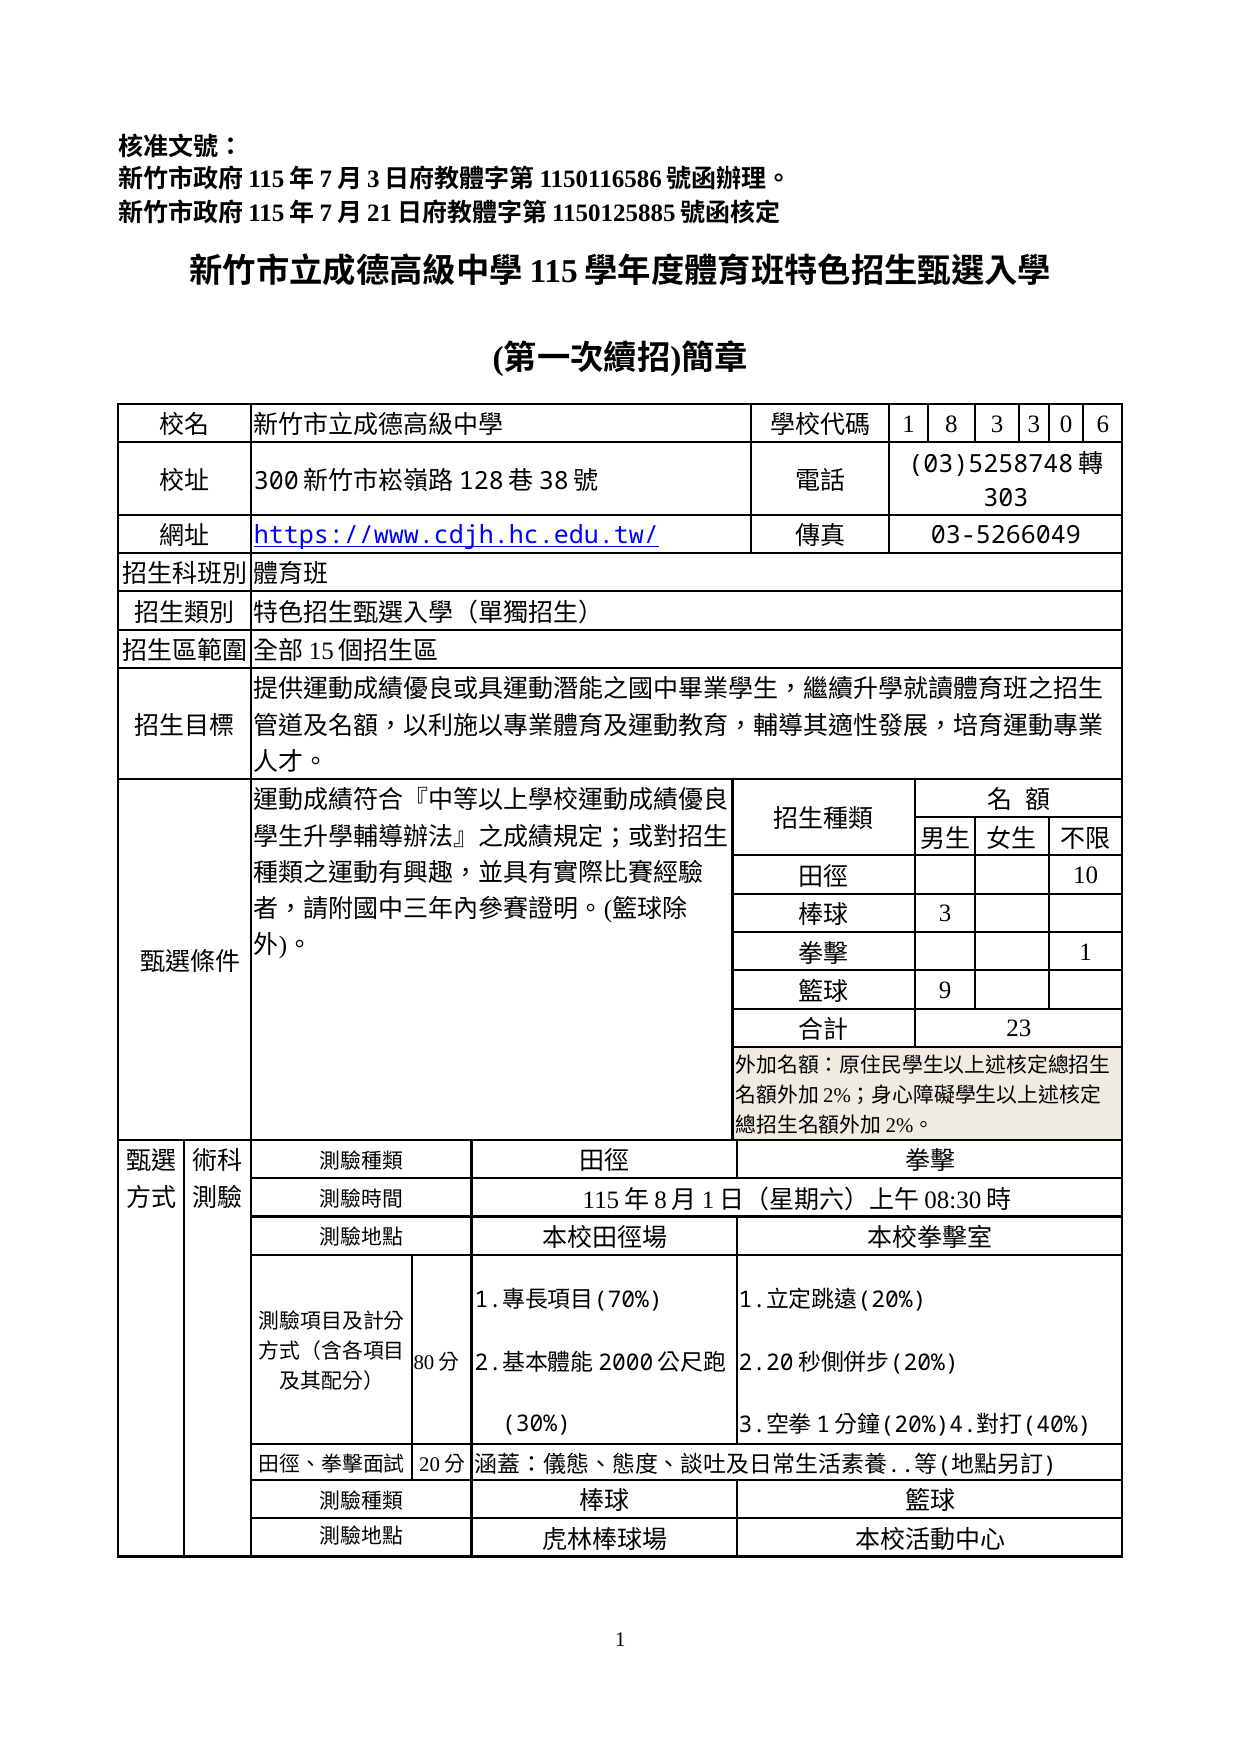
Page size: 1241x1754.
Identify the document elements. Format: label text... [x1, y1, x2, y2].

table_header 學校代碼 [752, 405, 888, 441]
table_cell (03)5258748轉303 [890, 443, 1121, 513]
table_header 6 [1084, 405, 1121, 441]
table_header 3 [1020, 405, 1048, 441]
table_cell 9 [916, 971, 974, 1008]
table_cell 測驗種類 [252, 1481, 470, 1517]
table_cell 測驗地點 [252, 1519, 470, 1555]
table_cell 1 [1050, 933, 1121, 969]
text 新竹市立成德高級中學115學年度體育班特色招生甄選入學 [118, 265, 1122, 286]
table_cell 不限 [1050, 818, 1121, 854]
table_cell 20分 [413, 1445, 470, 1479]
table_cell 校址 [119, 443, 250, 513]
table_cell 拳擊 [734, 933, 914, 969]
table_header 1 [890, 405, 927, 441]
table_header 8 [929, 405, 974, 441]
table_cell 本校田徑場 [473, 1218, 736, 1254]
table_cell 網址 [119, 516, 250, 552]
table_cell 300新竹市崧嶺路128巷38號 [252, 443, 750, 513]
table_cell 體育班 [252, 554, 1121, 590]
table_cell [976, 971, 1048, 1008]
table_header 校名 [119, 405, 250, 441]
table_cell [1050, 895, 1121, 931]
table_cell 10 [1050, 856, 1121, 893]
table_cell 外加名額：原住民學生以上述核定總招生名額外加2%；身心障礙學生以上述核定總招生名額外加2%。 [734, 1048, 1121, 1139]
table_cell 提供運動成績優良或具運動潛能之國中畢業學生，繼續升學就讀體育班之招生管道及名額，以利施以專業體育及運動教育，輔導其適性發展，培育運動專業人才。 [252, 669, 1121, 778]
table_cell 甄選 方式 [119, 1141, 183, 1555]
table_cell 招生目標 [119, 669, 250, 778]
table_cell 80分 [413, 1256, 470, 1443]
table_cell [976, 933, 1048, 969]
table_cell 棒球 [734, 895, 914, 931]
text (第一次續招)簡章 [498, 353, 675, 374]
table_cell 測驗種類 [252, 1141, 470, 1177]
table_cell 115年8月1日（星期六）上午08:30時 [473, 1179, 1121, 1215]
table_cell https://www.cdjh.hc.edu.tw/ [252, 516, 750, 552]
table_cell 合計 [734, 1010, 914, 1046]
table_cell 全部15個招生區 [252, 631, 1121, 667]
table_cell 籃球 [738, 1481, 1121, 1517]
table_cell [916, 856, 974, 893]
table_cell 23 [916, 1010, 1121, 1046]
table_cell 03-5266049 [890, 516, 1121, 552]
table_cell 拳擊 [738, 1141, 1121, 1177]
table_cell 電話 [752, 443, 888, 513]
table_cell 甄選條件 [119, 780, 250, 1139]
table_header 3 [976, 405, 1018, 441]
table_cell 招生類別 [119, 592, 250, 628]
table_header 0 [1050, 405, 1082, 441]
table_cell 本校拳擊室 [738, 1218, 1121, 1254]
table_cell 特色招生甄選入學（單獨招生） [252, 592, 1121, 628]
table_cell 男生 [916, 818, 974, 854]
table_cell 涵蓋：儀態、態度、談吐及日常生活素養..等(地點另訂) [473, 1445, 1121, 1479]
table_cell [1050, 971, 1121, 1008]
table_cell [916, 933, 974, 969]
table_header 新竹市立成德高級中學 [252, 405, 750, 441]
text (第一次續招)簡章 [118, 353, 498, 374]
table_cell 本校活動中心 [738, 1519, 1121, 1555]
table_cell 1.立定跳遠(20%) 2.20秒側併步(20%) 3.空拳1分鐘(20%)4.對打(40%) [738, 1256, 1121, 1443]
text 核准文號： [118, 132, 1122, 161]
table_cell 傳真 [752, 516, 888, 552]
table_cell 測驗時間 [252, 1179, 470, 1215]
table_cell 籃球 [734, 971, 914, 1008]
table_cell 田徑、拳擊面試 [252, 1445, 411, 1479]
table_cell 運動成績符合『中等以上學校運動成績優良學生升學輔導辦法』之成績規定；或對招生種類之運動有興趣，並具有實際比賽經驗者，請附國中三年內參賽證明。(籃球除外)。 [252, 780, 731, 1139]
table_cell 田徑 [734, 856, 914, 893]
table_cell 棒球 [473, 1481, 736, 1517]
table_cell 田徑 [473, 1141, 736, 1177]
table_cell [976, 856, 1048, 893]
table_cell 測驗地點 [252, 1218, 470, 1254]
text (第一次續招)簡章 [675, 353, 1122, 374]
table_cell 術科 測驗 [185, 1141, 250, 1555]
table_cell 招生科班別 [119, 554, 250, 590]
table_cell 名 額 [916, 780, 1121, 816]
table_cell 1.專長項目(70%) 2.基本體能2000公尺跑 (30%) [473, 1256, 736, 1443]
text 新竹市政府115年7月3日府教體字第1150116586號函辦理。 新竹市政府115年7月21日府教體字第1150125885號函核定 [118, 161, 1122, 228]
table_cell 招生種類 [734, 780, 914, 854]
table_cell 3 [916, 895, 974, 931]
table_cell [976, 895, 1048, 931]
table_cell 測驗項目及計分方式（含各項目及其配分） [252, 1256, 411, 1443]
table_cell 招生區範圍 [119, 631, 250, 667]
table_cell 虎林棒球場 [473, 1519, 736, 1555]
table_cell 女生 [976, 818, 1048, 854]
